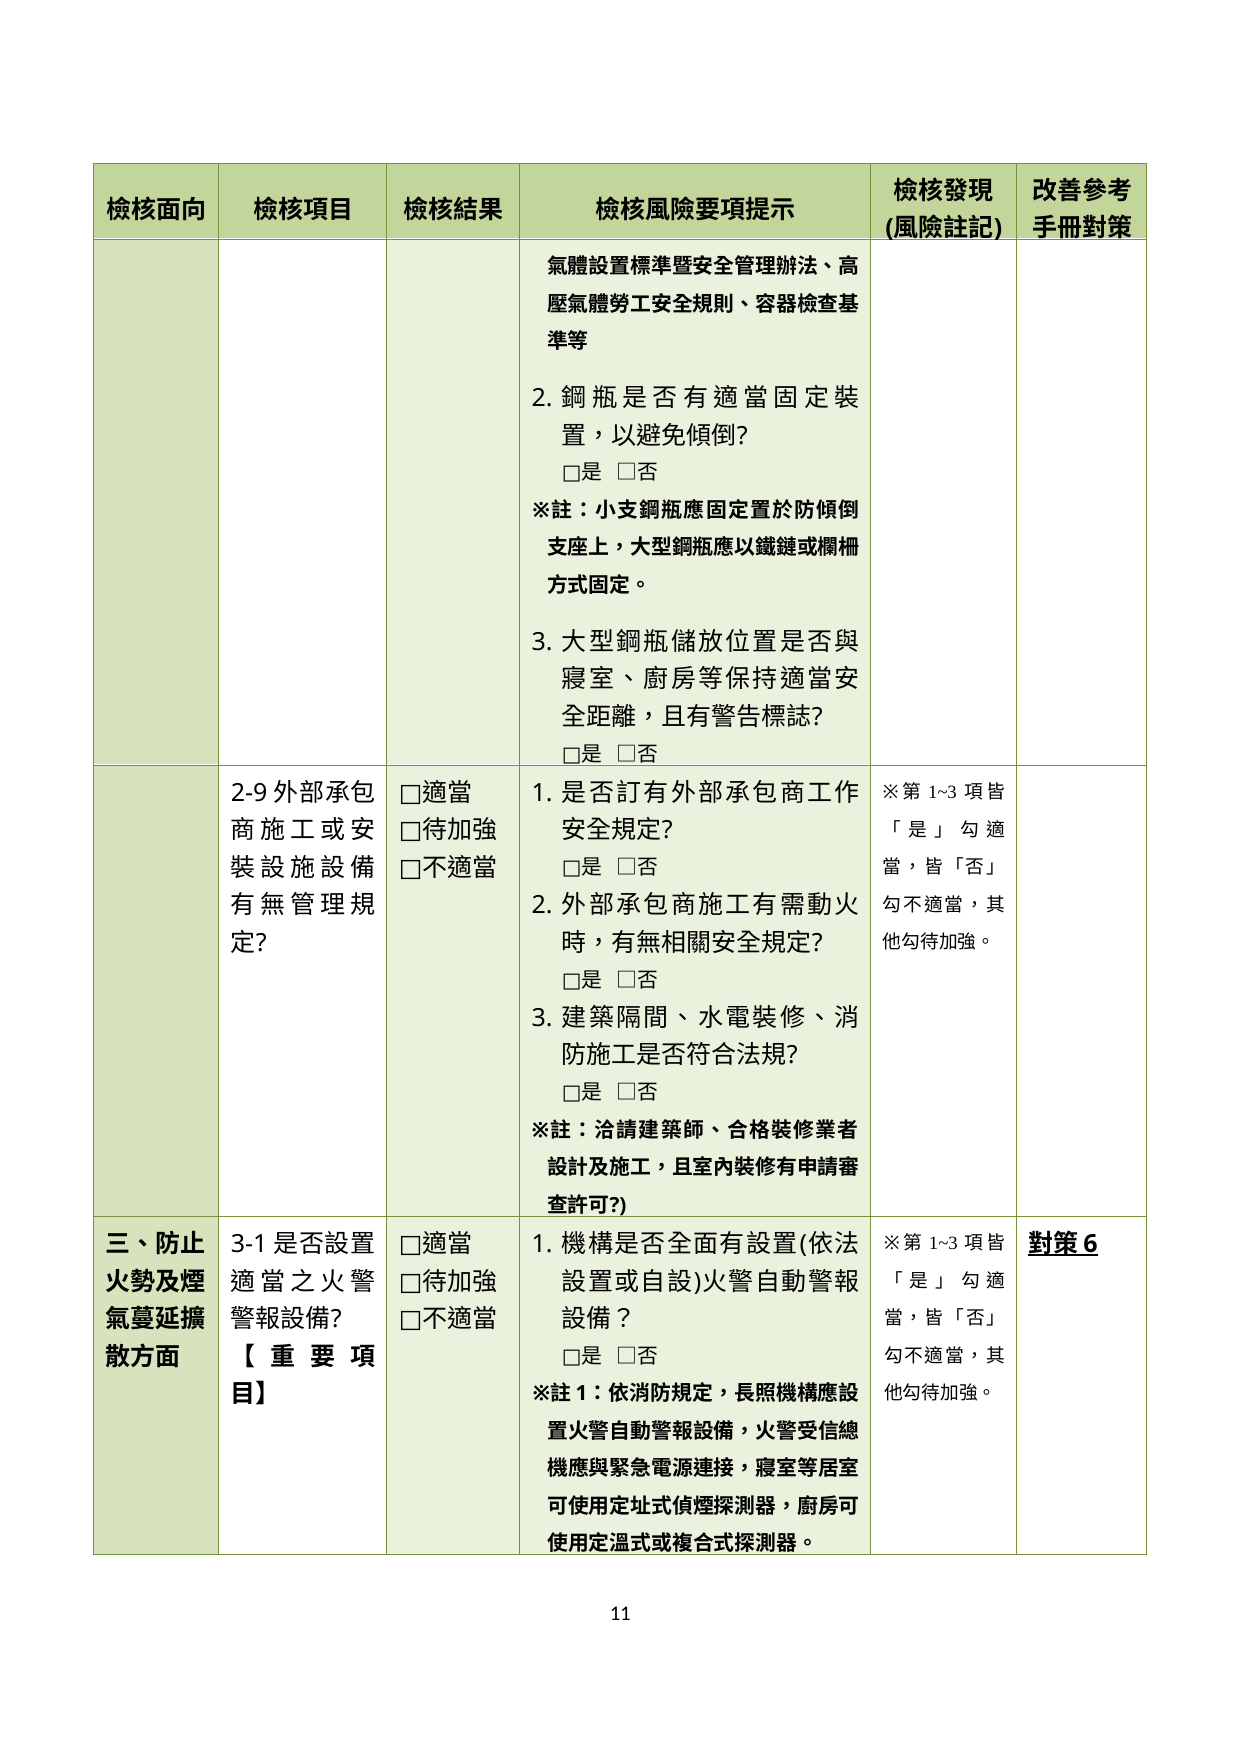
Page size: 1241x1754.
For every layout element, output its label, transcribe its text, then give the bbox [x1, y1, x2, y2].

table_header 檢核發現(風險註記) [871, 164, 1016, 238]
table_cell 氣體設置標準暨安全管理辦法、高壓氣體勞工安全規則、容器檢查基準等 鋼瓶是否有適當固定裝置，以避免傾倒? □是 □否 ※註：小支鋼瓶應固定置於防傾倒支座上，大型鋼瓶應以鐵鏈或欄柵方式固定。 大型鋼瓶儲放位置是否與寢室、廚房等保持適當安全距離，且有警告標誌? □是 □否 [520, 240, 870, 764]
table_header 檢核結果 [387, 164, 519, 238]
table_header 檢核面向 [94, 164, 218, 238]
table_cell 2-9外部承包商施工或安裝設施設備有無管理規定? [219, 766, 386, 1216]
table_cell 機構是否全面有設置(依法設置或自設)火警自動警報設備？ □是 □否 ※註1：依消防規定，長照機構應設置火警自動警報設備，火警受信總機應與緊急電源連接，寢室等居室可使用定址式偵煙探測器，廚房可使用定溫式或複合式探測器。 [520, 1217, 870, 1554]
table_cell ※第1~3項皆「是」勾適當，皆「否」勾不適當，其他勾待加強。 [871, 766, 1016, 1216]
table_cell 三、防止火勢及煙氣蔓延擴散方面 [94, 1217, 218, 1554]
table_cell [94, 766, 218, 1216]
table_header 檢核項目 [219, 164, 386, 238]
table_cell [387, 240, 519, 764]
table_cell 對策6 [1017, 1217, 1146, 1554]
table_cell ※第1~3項皆「是」勾適當，皆「否」勾不適當，其他勾待加強。 [871, 1217, 1016, 1554]
table_cell [871, 240, 1016, 764]
table_header 檢核風險要項提示 [520, 164, 870, 238]
table_cell [1017, 240, 1146, 764]
table_header 改善參考手冊對策 [1017, 164, 1146, 238]
table_cell □適當 □待加強 □不適當 [387, 1217, 519, 1554]
table_cell □適當 □待加強 □不適當 [387, 766, 519, 1216]
table_cell [1017, 766, 1146, 1216]
table_cell [94, 240, 218, 764]
table_cell 是否訂有外部承包商工作安全規定? □是 □否 外部承包商施工有需動火時，有無相關安全規定? □是 □否 建築隔間、水電裝修、消防施工是否符合法規? □是 □否 ※註：洽請建築師、合格裝修業者設計及施工，且室內裝修有申請審查許可?) [520, 766, 870, 1216]
table_cell [219, 240, 386, 764]
table_cell 3-1是否設置適當之火警警報設備? 【重要項目】 [219, 1217, 386, 1554]
